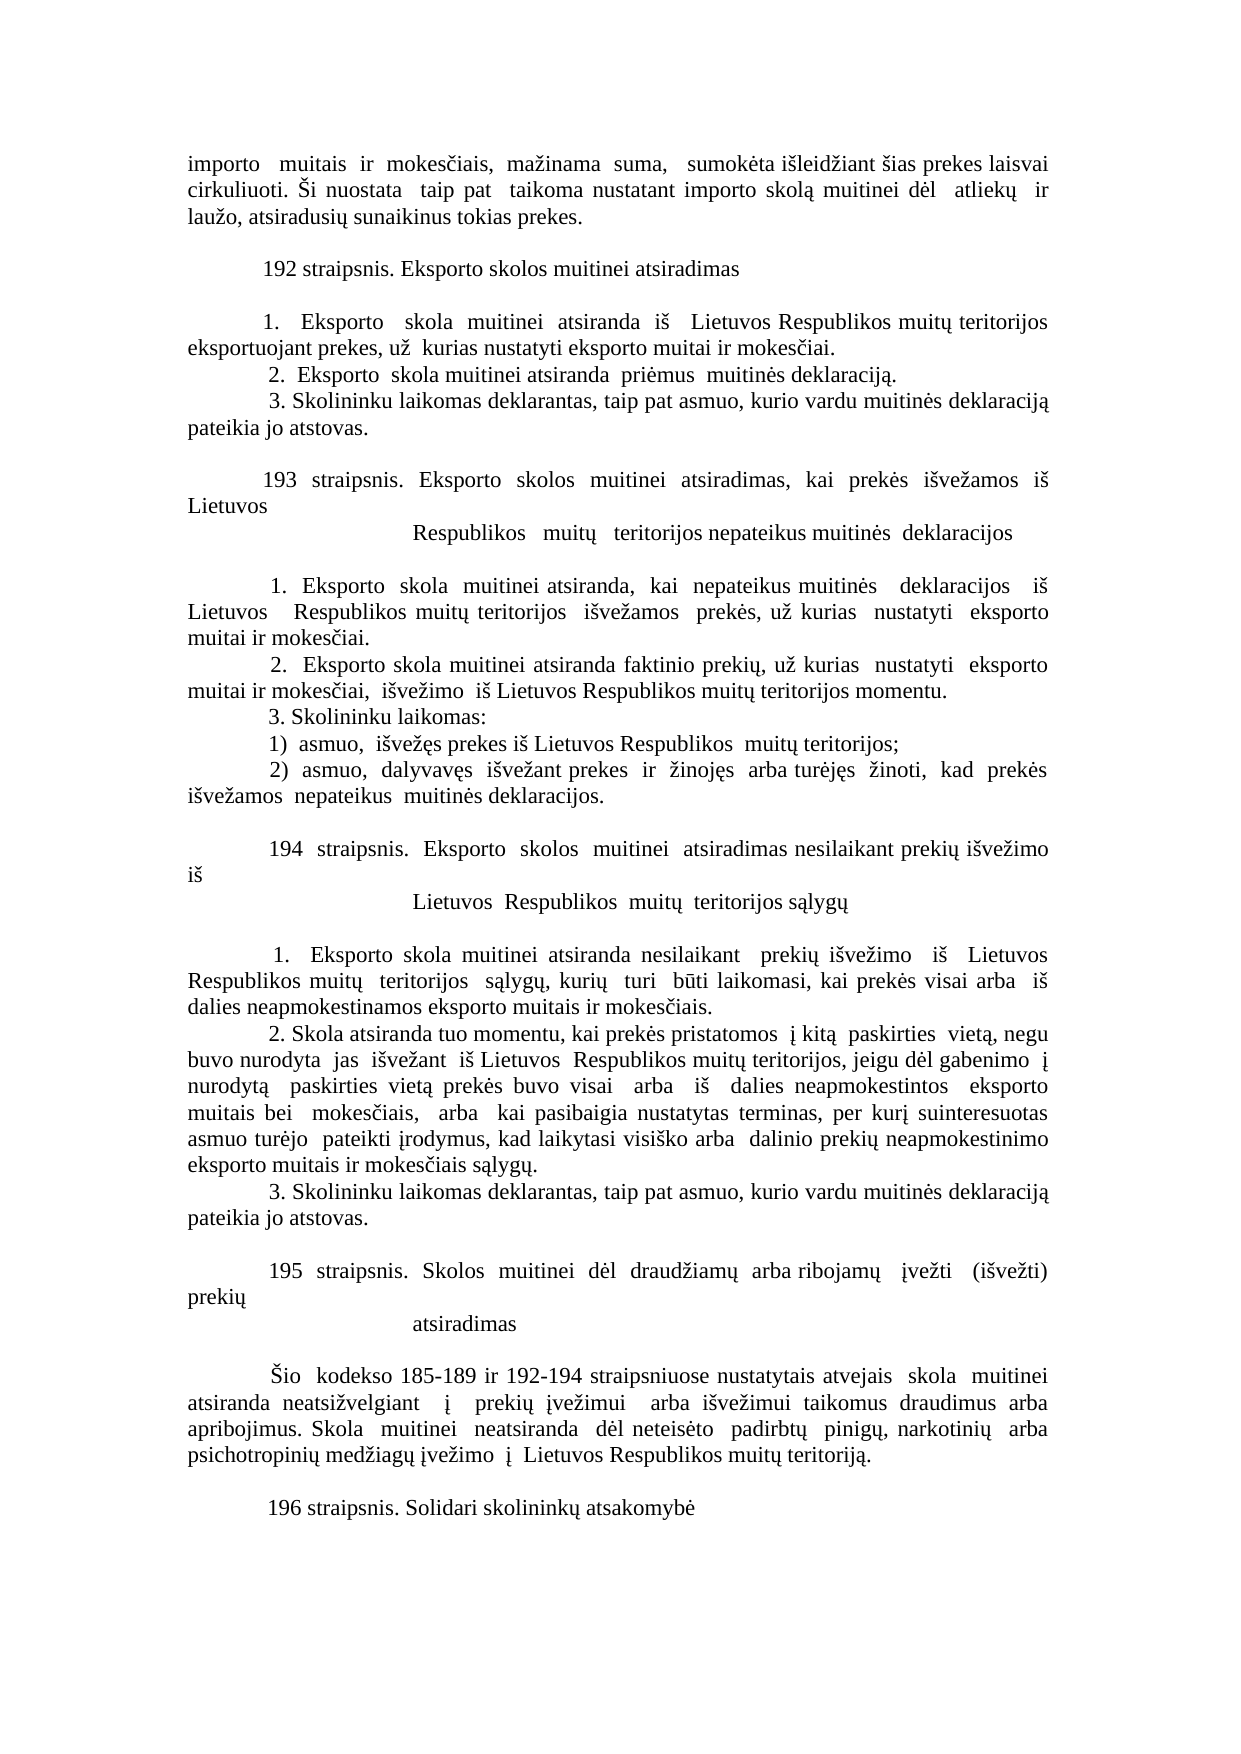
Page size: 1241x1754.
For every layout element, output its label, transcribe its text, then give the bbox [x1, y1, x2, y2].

text 192 straipsnis. Eksporto skolos muitinei atsiradimas [187, 255, 1050, 282]
text 2. Skola atsiranda tuo momentu, kai prekės pristatomos į kitą paskirties vietą, negu buvo nurodyta jas išvežant iš Lietuvos Respublikos muitų teritorijos, jeigu dėl gabenimo į nurodytą paskirties vietą prekės buvo visai arba iš dalies neapmokestintos eksporto muitais bei mokesčiais, arba kai pasibaigia nustatytas terminas, per kurį suinteresuotas asmuo turėjo pateikti įrodymus, kad laikytasi visiško arba dalinio prekių neapmokestinimo eksporto muitais ir mokesčiais sąlygų. [187, 1020, 1050, 1178]
text Lietuvos Respublikos muitų teritorijos sąlygų [337, 888, 1050, 914]
text 196 straipsnis. Solidari skolininkų atsakomybė [187, 1494, 1050, 1520]
text 1. Eksporto skola muitinei atsiranda, kai nepateikus muitinės deklaracijos iš Lietuvos Respublikos muitų teritorijos išvežamos prekės, už kurias nustatyti eksporto muitai ir mokesčiai. [187, 572, 1050, 651]
text 194 straipsnis. Eksporto skolos muitinei atsiradimas nesilaikant prekių išvežimo iš [187, 835, 1050, 888]
text 3. Skolininku laikomas deklarantas, taip pat asmuo, kurio vardu muitinės deklaraciją pateikia jo atstovas. [187, 1178, 1050, 1231]
text 193 straipsnis. Eksporto skolos muitinei atsiradimas, kai prekės išvežamos iš Lietuvos [187, 466, 1050, 519]
text importo muitais ir mokesčiais, mažinama suma, sumokėta išleidžiant šias prekes laisvai cirkuliuoti. Ši nuostata taip pat taikoma nustatant importo skolą muitinei dėl atliekų ir laužo, atsiradusių sunaikinus tokias prekes. [187, 150, 1050, 229]
text Šio kodekso 185-189 ir 192-194 straipsniuose nustatytais atvejais skola muitinei atsiranda neatsižvelgiant į prekių įvežimui arba išvežimui taikomus draudimus arba apribojimus. Skola muitinei neatsiranda dėl neteisėto padirbtų pinigų, narkotinių arba psichotropinių medžiagų įvežimo į Lietuvos Respublikos muitų teritoriją. [187, 1362, 1050, 1468]
text atsiradimas [337, 1309, 1050, 1336]
text Respublikos muitų teritorijos nepateikus muitinės deklaracijos [337, 519, 1050, 545]
text 1) asmuo, išvežęs prekes iš Lietuvos Respublikos muitų teritorijos; [187, 730, 1050, 756]
text 3. Skolininku laikomas deklarantas, taip pat asmuo, kurio vardu muitinės deklaraciją pateikia jo atstovas. [187, 387, 1050, 440]
text 2. Eksporto skola muitinei atsiranda faktinio prekių, už kurias nustatyti eksporto muitai ir mokesčiai, išvežimo iš Lietuvos Respublikos muitų teritorijos momentu. [187, 651, 1050, 703]
text 3. Skolininku laikomas: [187, 703, 1050, 730]
text 195 straipsnis. Skolos muitinei dėl draudžiamų arba ribojamų įvežti (išvežti) prekių [187, 1257, 1050, 1309]
text 1. Eksporto skola muitinei atsiranda iš Lietuvos Respublikos muitų teritorijos eksportuojant prekes, už kurias nustatyti eksporto muitai ir mokesčiai. [187, 308, 1050, 361]
text 1. Eksporto skola muitinei atsiranda nesilaikant prekių išvežimo iš Lietuvos Respublikos muitų teritorijos sąlygų, kurių turi būti laikomasi, kai prekės visai arba iš dalies neapmokestinamos eksporto muitais ir mokesčiais. [187, 941, 1050, 1020]
text 2. Eksporto skola muitinei atsiranda priėmus muitinės deklaraciją. [187, 361, 1050, 387]
text 2) asmuo, dalyvavęs išvežant prekes ir žinojęs arba turėjęs žinoti, kad prekės išvežamos nepateikus muitinės deklaracijos. [187, 756, 1050, 809]
